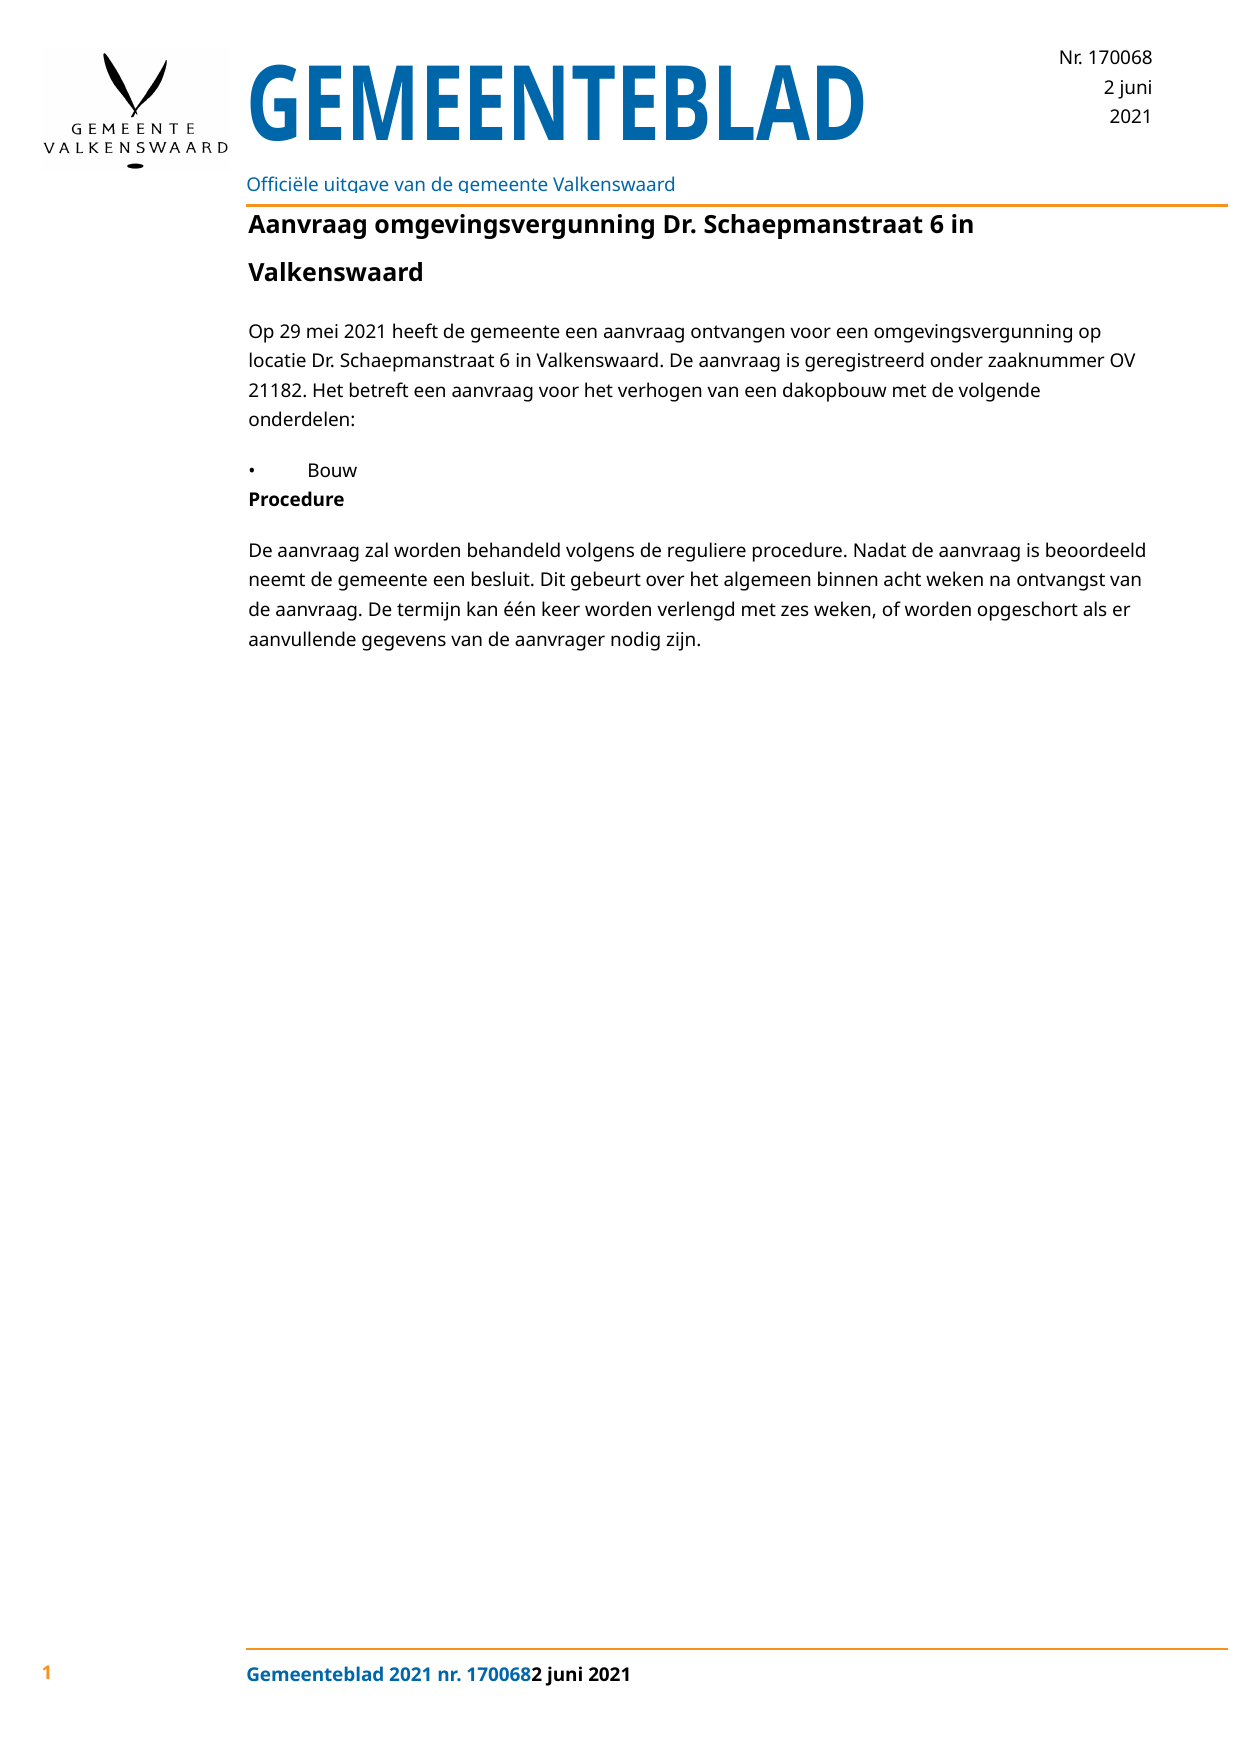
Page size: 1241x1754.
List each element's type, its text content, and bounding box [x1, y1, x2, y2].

text Op 29 mei 2021 heeft de gemeente een aanvraag ontvangen voor een omgevingsvergunning op locatie Dr. Schaepmanstraat 6 in Valkenswaard. De aanvraag is geregistreerd onder zaaknummer OV 21182. Het betreft een aanvraag voor het verhogen van een dakopbouw met de volgende onderdelen: [248, 318, 1152, 432]
list Bouw [248, 457, 1152, 483]
picture [41, 47, 231, 172]
text Aanvraag omgevingsvergunning Dr. Schaepmanstraat 6 in Valkenswaard [248, 207, 1152, 288]
text Procedure [248, 487, 1152, 512]
text De aanvraag zal worden behandeld volgens de reguliere procedure. Nadat de aanvraag is beoordeeld neemt de gemeente een besluit. Dit gebeurt over het algemeen binnen acht weken na ontvangst van de aanvraag. De termijn kan één keer worden verlengd met zes weken, of worden opgeschort als er aanvullende gegevens van de aanvrager nodig zijn. [248, 537, 1152, 652]
